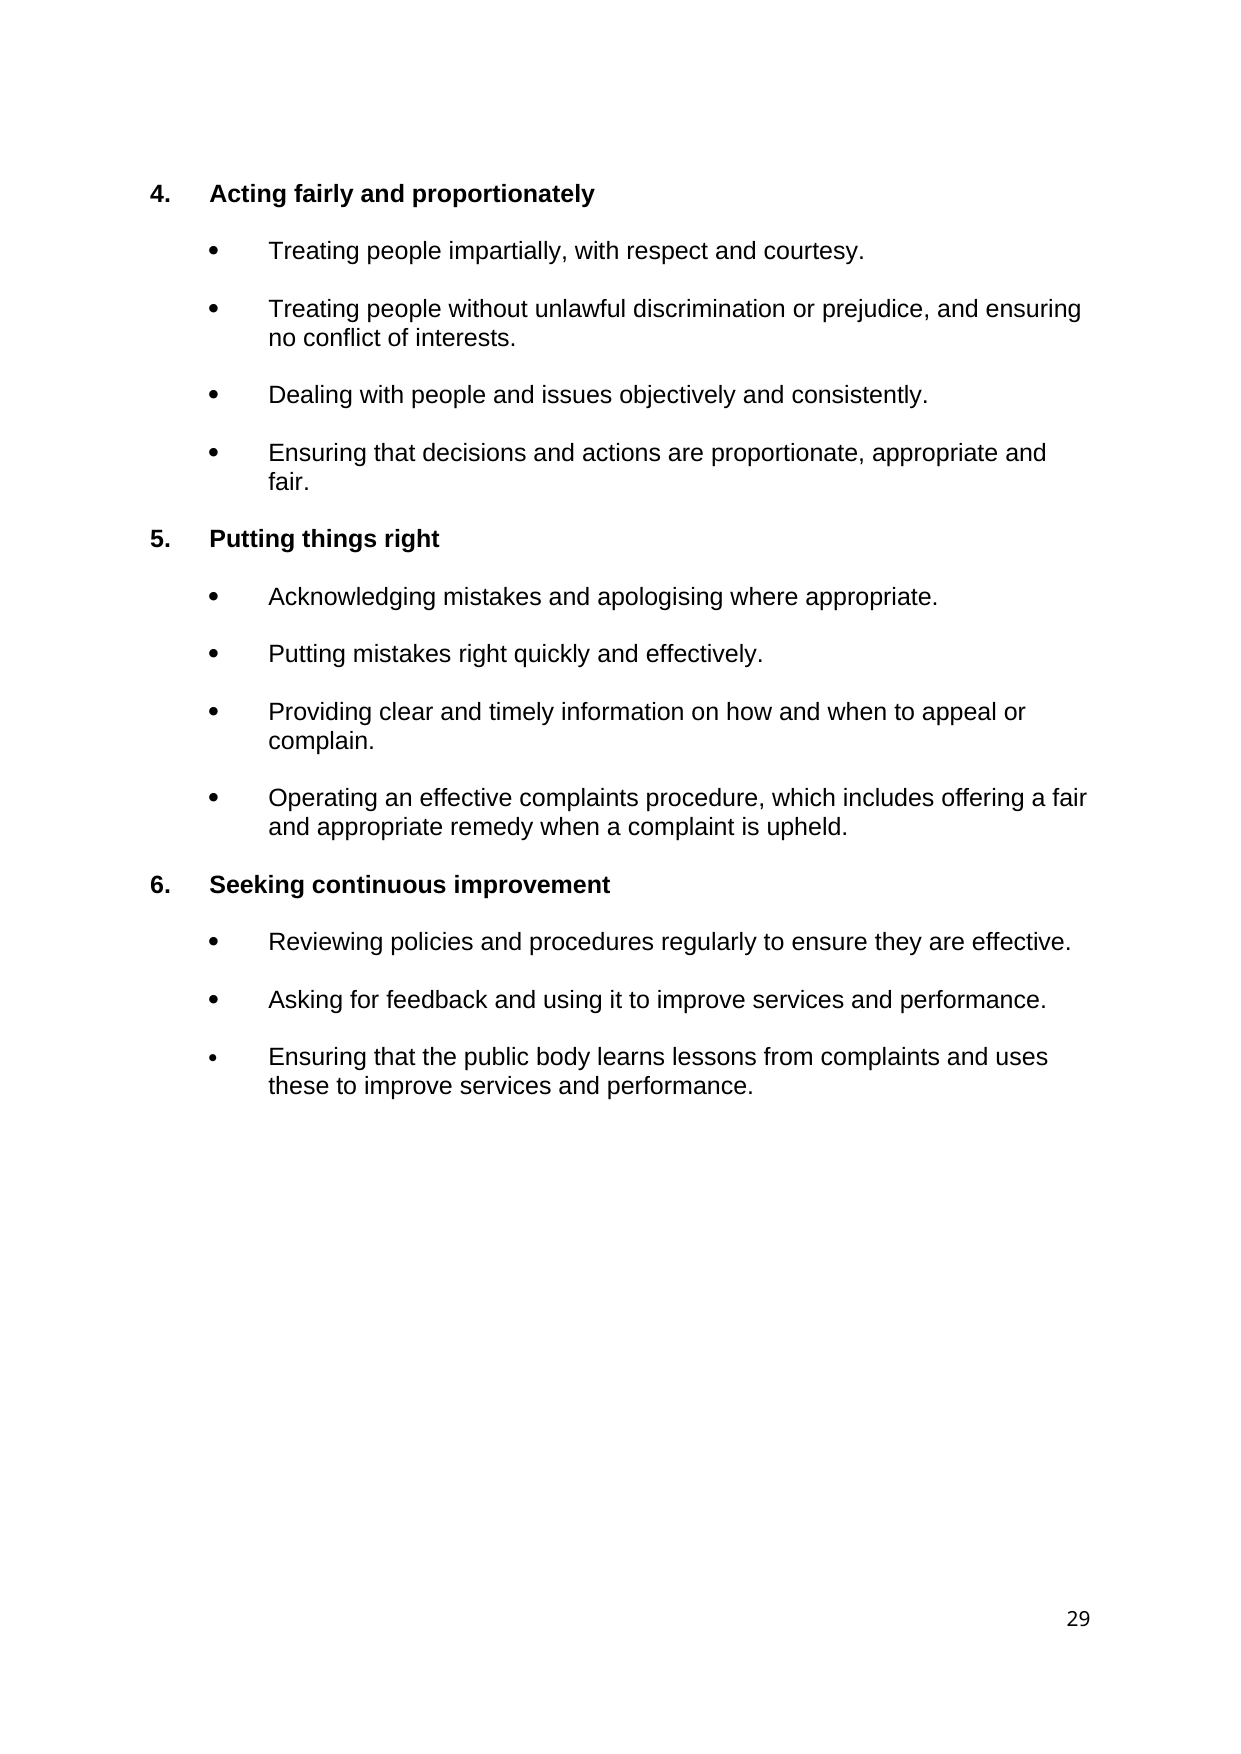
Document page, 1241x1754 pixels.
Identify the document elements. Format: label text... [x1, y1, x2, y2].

text 5. Putting things right [150, 524, 1090, 553]
list Reviewing policies and procedures regularly to ensure they are effective. [209, 927, 1090, 956]
text 6. Seeking continuous improvement [150, 869, 1090, 898]
list Asking for feedback and using it to improve services and performance. [209, 985, 1090, 1013]
list Putting mistakes right quickly and effectively. [209, 639, 1090, 668]
list Acknowledging mistakes and apologising where appropriate. [209, 582, 1090, 611]
text 4. Acting fairly and proportionately [150, 179, 1090, 207]
list Treating people without unlawful discrimination or prejudice, and ensuring no conflict of interests. [209, 294, 1090, 351]
list Treating people impartially, with respect and courtesy. [209, 236, 1090, 265]
list Dealing with people and issues objectively and consistently. [209, 380, 1090, 409]
list Ensuring that decisions and actions are proportionate, appropriate and fair. [209, 438, 1090, 495]
list Ensuring that the public body learns lessons from complaints and uses these to improve services and performance. [209, 1042, 1090, 1100]
list Operating an effective complaints procedure, which includes offering a fair and appropriate remedy when a complaint is upheld. [209, 783, 1090, 841]
list Providing clear and timely information on how and when to appeal or complain. [209, 697, 1090, 754]
